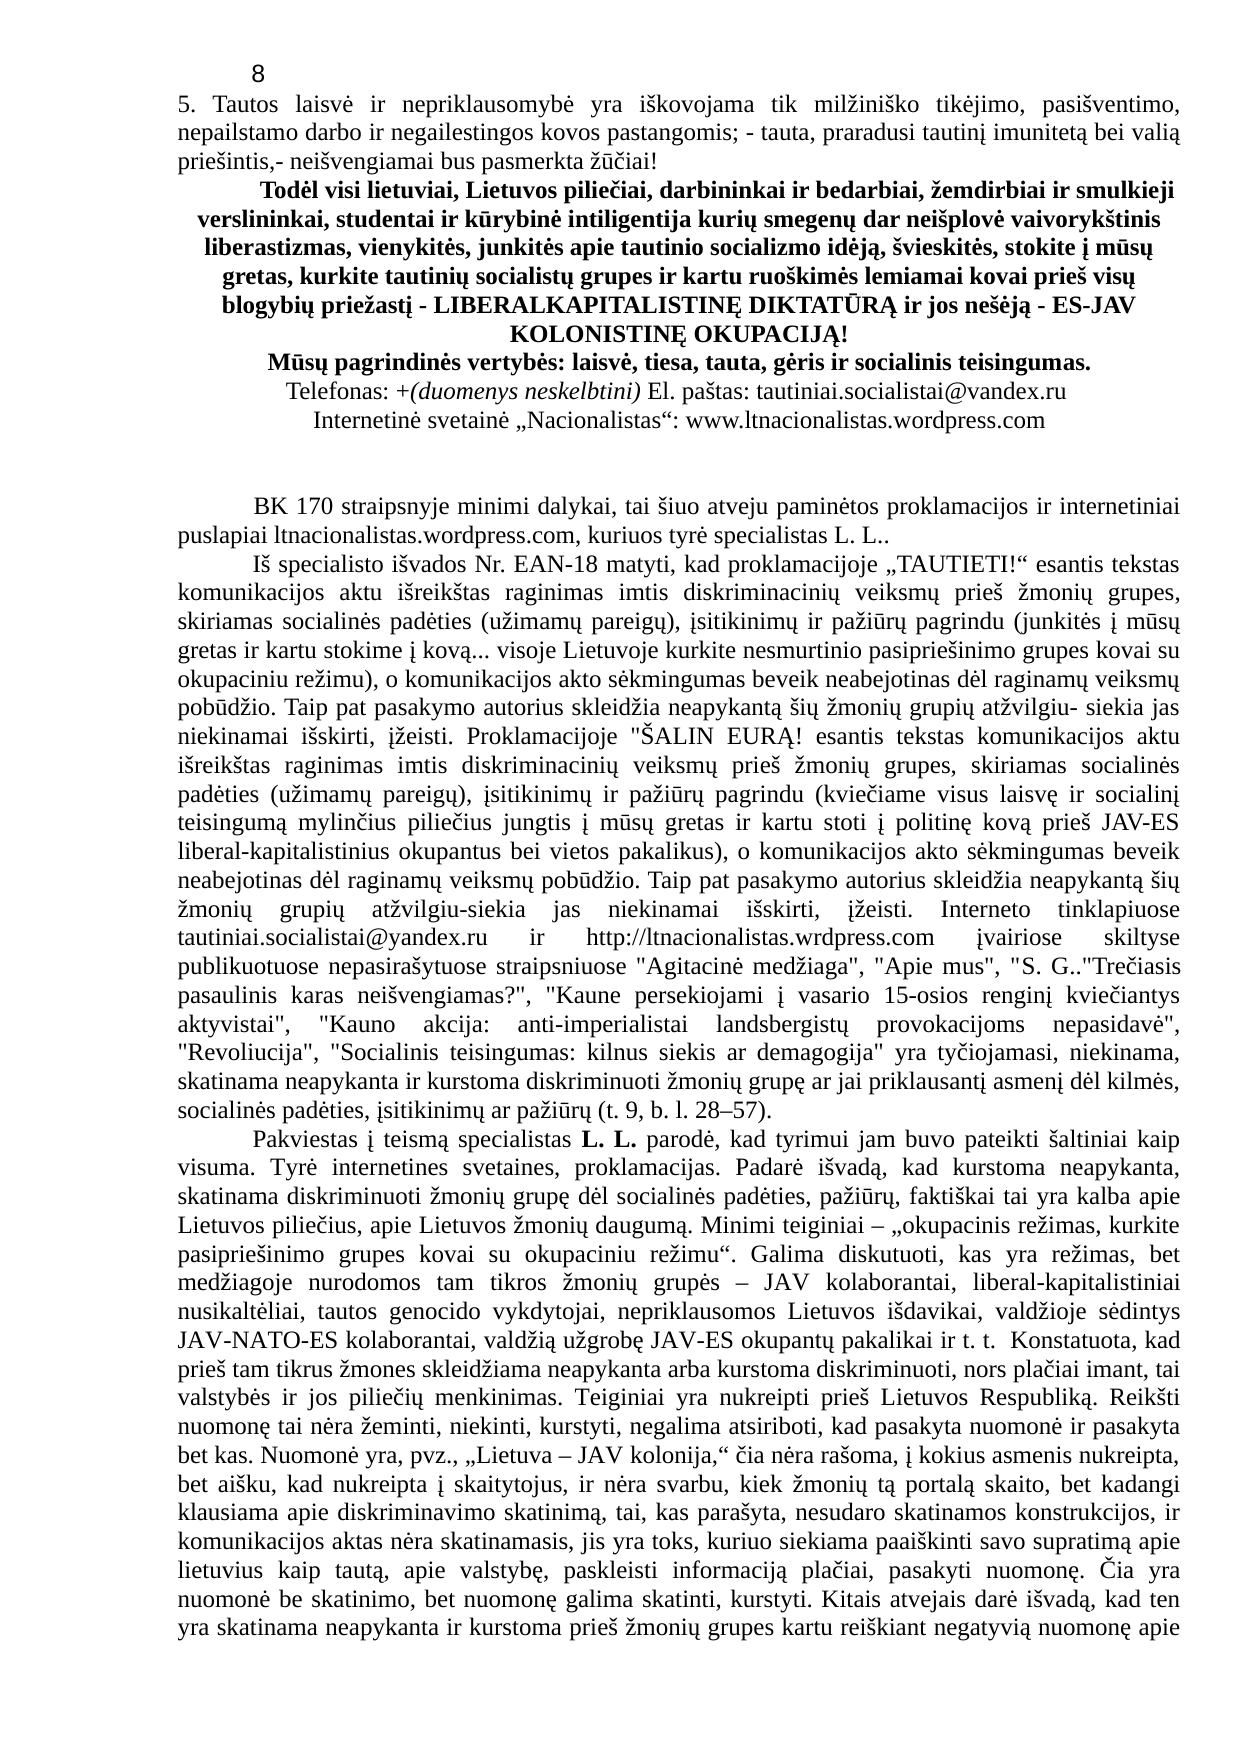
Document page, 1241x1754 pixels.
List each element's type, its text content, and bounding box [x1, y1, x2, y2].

text Todėl visi lietuviai, Lietuvos piliečiai, darbininkai ir bedarbiai, žemdirbiai ir smulkieji verslininkai, studentai ir kūrybinė intiligentija kurių smegenų dar neišplovė vaivorykštinis liberastizmas, vienykitės, junkitės apie tautinio socializmo idėją, švieskitės, stokite į mūsų gretas, kurkite tautinių socialistų grupes ir kartu ruoškimės lemiamai kovai prieš visų blogybių priežastį - LIBERALKAPITALISTINĘ DIKTATŪRĄ ir jos nešėją - ES-JAV KOLONISTINĘ OKUPACIJĄ! [177, 175, 1181, 347]
text Internetinė svetainė „Nacionalistas“: www.ltnacionalistas.wordpress.com [177, 405, 1181, 434]
text Mūsų pagrindinės vertybės: laisvė, tiesa, tauta, gėris ir socialinis teisingumas. [177, 347, 1181, 376]
text BK 170 straipsnyje minimi dalykai, tai šiuo atveju paminėtos proklamacijos ir internetiniai puslapiai ltnacionalistas.wordpress.com, kuriuos tyrė specialistas L. L.. [177, 491, 1181, 549]
text Pakviestas į teismą specialistas L. L. parodė, kad tyrimui jam buvo pateikti šaltiniai kaip visuma. Tyrė internetines svetaines, proklamacijas. Padarė išvadą, kad kurstoma neapykanta, skatinama diskriminuoti žmonių grupę dėl socialinės padėties, pažiūrų, faktiškai tai yra kalba apie Lietuvos piliečius, apie Lietuvos žmonių daugumą. Minimi teiginiai – „okupacinis režimas, kurkite pasipriešinimo grupes kovai su okupaciniu režimu“. Galima diskutuoti, kas yra režimas, bet medžiagoje nurodomos tam tikros žmonių grupės – JAV kolaborantai, liberal-kapitalistiniai nusikaltėliai, tautos genocido vykdytojai, nepriklausomos Lietuvos išdavikai, valdžioje sėdintys JAV-NATO-ES kolaborantai, valdžią užgrobę JAV-ES okupantų pakalikai ir t. t. Konstatuota, kad prieš tam tikrus žmones skleidžiama neapykanta arba kurstoma diskriminuoti, nors plačiai imant, tai valstybės ir jos piliečių menkinimas. Teiginiai yra nukreipti prieš Lietuvos Respubliką. Reikšti nuomonę tai nėra žeminti, niekinti, kurstyti, negalima atsiriboti, kad pasakyta nuomonė ir pasakyta bet kas. Nuomonė yra, pvz., „Lietuva – JAV kolonija,“ čia nėra rašoma, į kokius asmenis nukreipta, bet aišku, kad nukreipta į skaitytojus, ir nėra svarbu, kiek žmonių tą portalą skaito, bet kadangi klausiama apie diskriminavimo skatinimą, tai, kas parašyta, nesudaro skatinamos konstrukcijos, ir komunikacijos aktas nėra skatinamasis, jis yra toks, kuriuo siekiama paaiškinti savo supratimą apie lietuvius kaip tautą, apie valstybę, paskleisti informaciją plačiai, pasakyti nuomonę. Čia yra nuomonė be skatinimo, bet nuomonę galima skatinti, kurstyti. Kitais atvejais darė išvadą, kad ten yra skatinama neapykanta ir kurstoma prieš žmonių grupes kartu reiškiant negatyvią nuomonę apie [177, 1124, 1181, 1641]
text Telefonas: +(duomenys neskelbtini) El. paštas: tautiniai.socialistai@vandex.ru [177, 376, 1181, 405]
text Iš specialisto išvados Nr. EAN-18 matyti, kad proklamacijoje „TAUTIETI!“ esantis tekstas komunikacijos aktu išreikštas raginimas imtis diskriminacinių veiksmų prieš žmonių grupes, skiriamas socialinės padėties (užimamų pareigų), įsitikinimų ir pažiūrų pagrindu (junkitės į mūsų gretas ir kartu stokime į kovą... visoje Lietuvoje kurkite nesmurtinio pasipriešinimo grupes kovai su okupaciniu režimu), o komunikacijos akto sėkmingumas beveik neabejotinas dėl raginamų veiksmų pobūdžio. Taip pat pasakymo autorius skleidžia neapykantą šių žmonių grupių atžvilgiu- siekia jas niekinamai išskirti, įžeisti. Proklamacijoje "ŠALIN EURĄ! esantis tekstas komunikacijos aktu išreikštas raginimas imtis diskriminacinių veiksmų prieš žmonių grupes, skiriamas socialinės padėties (užimamų pareigų), įsitikinimų ir pažiūrų pagrindu (kviečiame visus laisvę ir socialinį teisingumą mylinčius piliečius jungtis į mūsų gretas ir kartu stoti į politinę kovą prieš JAV-ES liberal-kapitalistinius okupantus bei vietos pakalikus), o komunikacijos akto sėkmingumas beveik neabejotinas dėl raginamų veiksmų pobūdžio. Taip pat pasakymo autorius skleidžia neapykantą šių žmonių grupių atžvilgiu-siekia jas niekinamai išskirti, įžeisti. Interneto tinklapiuose tautiniai.socialistai@yandex.ru ir http://ltnacionalistas.wrdpress.com įvairiose skiltyse publikuotuose nepasirašytuose straipsniuose "Agitacinė medžiaga", "Apie mus", "S. G.."Trečiasis pasaulinis karas neišvengiamas?", "Kaune persekiojami į vasario 15-osios renginį kviečiantys aktyvistai", "Kauno akcija: anti-imperialistai landsbergistų provokacijoms nepasidavė", "Revoliucija", "Socialinis teisingumas: kilnus siekis ar demagogija" yra tyčiojamasi, niekinama, skatinama neapykanta ir kurstoma diskriminuoti žmonių grupę ar jai priklausantį asmenį dėl kilmės, socialinės padėties, įsitikinimų ar pažiūrų (t. 9, b. l. 28–57). [177, 549, 1181, 1124]
text 5. Tautos laisvė ir nepriklausomybė yra iškovojama tik milžiniško tikėjimo, pasišventimo, nepailstamo darbo ir negailestingos kovos pastangomis; - tauta, praradusi tautinį imunitetą bei valią priešintis,- neišvengiamai bus pasmerkta žūčiai! [177, 89, 1181, 175]
